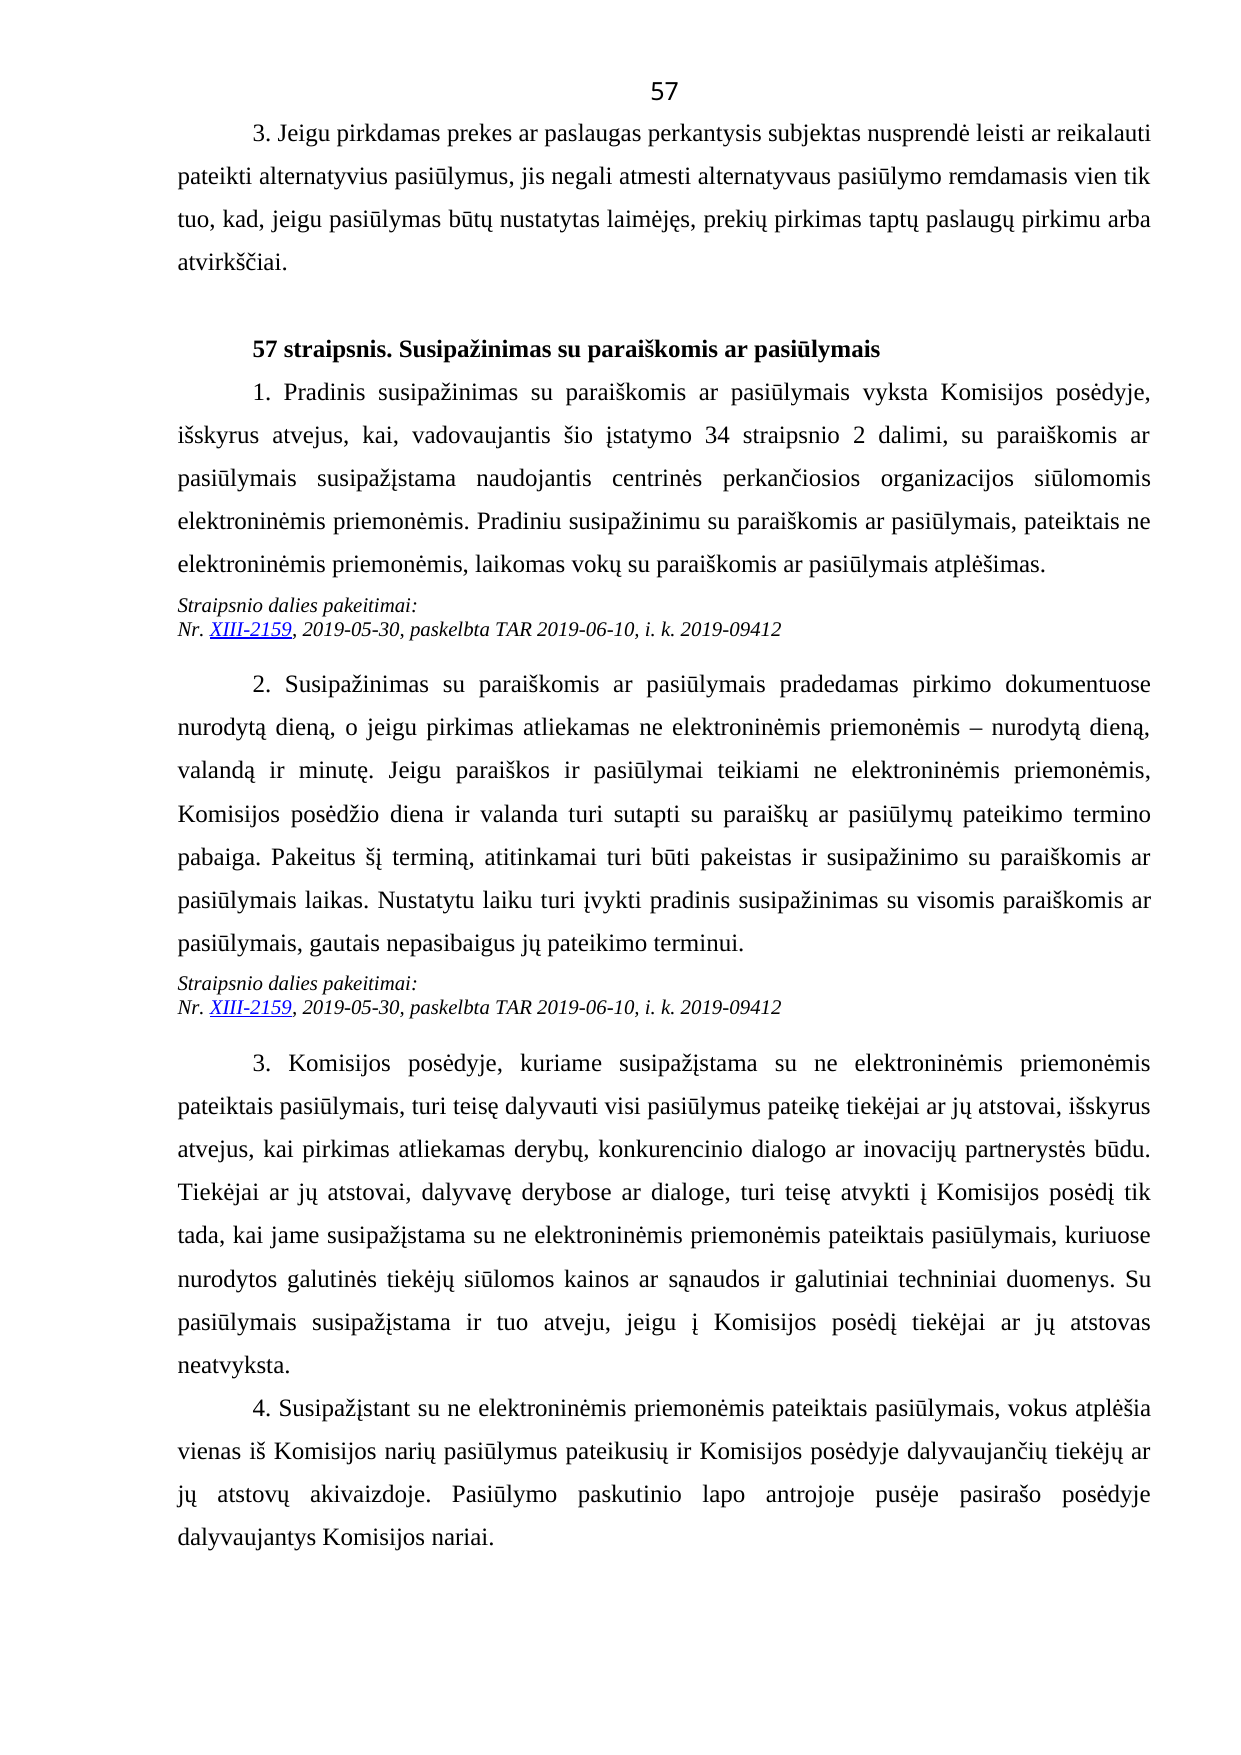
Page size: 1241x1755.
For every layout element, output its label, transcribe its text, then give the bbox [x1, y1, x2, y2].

text 2. Susipažinimas su paraiškomis ar pasiūlymais pradedamas pirkimo dokumentuose nurodytą dieną, o jeigu pirkimas atliekamas ne elektroninėmis priemonėmis – nurodytą dieną, valandą ir minutę. Jeigu paraiškos ir pasiūlymai teikiami ne elektroninėmis priemonėmis, Komisijos posėdžio diena ir valanda turi sutapti su paraiškų ar pasiūlymų pateikimo termino pabaiga. Pakeitus šį terminą, atitinkamai turi būti pakeistas ir susipažinimo su paraiškomis ar pasiūlymais laikas. Nustatytu laiku turi įvykti pradinis susipažinimas su visomis paraiškomis ar pasiūlymais, gautais nepasibaigus jų pateikimo terminui. [177, 669, 1152, 957]
text 57 straipsnis. Susipažinimas su paraiškomis ar pasiūlymais [177, 334, 1152, 362]
text 3. Jeigu pirkdamas prekes ar paslaugas perkantysis subjektas nusprendė leisti ar reikalauti pateikti alternatyvius pasiūlymus, jis negali atmesti alternatyvaus pasiūlymo remdamasis vien tik tuo, kad, jeigu pasiūlymas būtų nustatytas laimėjęs, prekių pirkimas taptų paslaugų pirkimu arba atvirkščiai. [177, 118, 1152, 276]
text 1. Pradinis susipažinimas su paraiškomis ar pasiūlymais vyksta Komisijos posėdyje, išskyrus atvejus, kai, vadovaujantis šio įstatymo 34 straipsnio 2 dalimi, su paraiškomis ar pasiūlymais susipažįstama naudojantis centrinės perkančiosios organizacijos siūlomomis elektroninėmis priemonėmis. Pradiniu susipažinimu su paraiškomis ar pasiūlymais, pateiktais ne elektroninėmis priemonėmis, laikomas vokų su paraiškomis ar pasiūlymais atplėšimas. [177, 377, 1152, 578]
text 3. Komisijos posėdyje, kuriame susipažįstama su ne elektroninėmis priemonėmis pateiktais pasiūlymais, turi teisę dalyvauti visi pasiūlymus pateikę tiekėjai ar jų atstovai, išskyrus atvejus, kai pirkimas atliekamas derybų, konkurencinio dialogo ar inovacijų partnerystės būdu. Tiekėjai ar jų atstovai, dalyvavę derybose ar dialoge, turi teisę atvykti į Komisijos posėdį tik tada, kai jame susipažįstama su ne elektroninėmis priemonėmis pateiktais pasiūlymais, kuriuose nurodytos galutinės tiekėjų siūlomos kainos ar sąnaudos ir galutiniai techniniai duomenys. Su pasiūlymais susipažįstama ir tuo atveju, jeigu į Komisijos posėdį tiekėjai ar jų atstovas neatvyksta. [177, 1048, 1152, 1379]
text Straipsnio dalies pakeitimai: [177, 592, 1152, 617]
text 4. Susipažįstant su ne elektroninėmis priemonėmis pateiktais pasiūlymais, vokus atplėšia vienas iš Komisijos narių pasiūlymus pateikusių ir Komisijos posėdyje dalyvaujančių tiekėjų ar jų atstovų akivaizdoje. Pasiūlymo paskutinio lapo antrojoje pusėje pasirašo posėdyje dalyvaujantys Komisijos nariai. [177, 1393, 1152, 1551]
text Straipsnio dalies pakeitimai: [177, 971, 1152, 995]
text Nr. XIII-2159, 2019-05-30, paskelbta TAR 2019-06-10, i. k. 2019-09412 [177, 995, 1152, 1019]
text Nr. XIII-2159, 2019-05-30, paskelbta TAR 2019-06-10, i. k. 2019-09412 [177, 617, 1152, 641]
